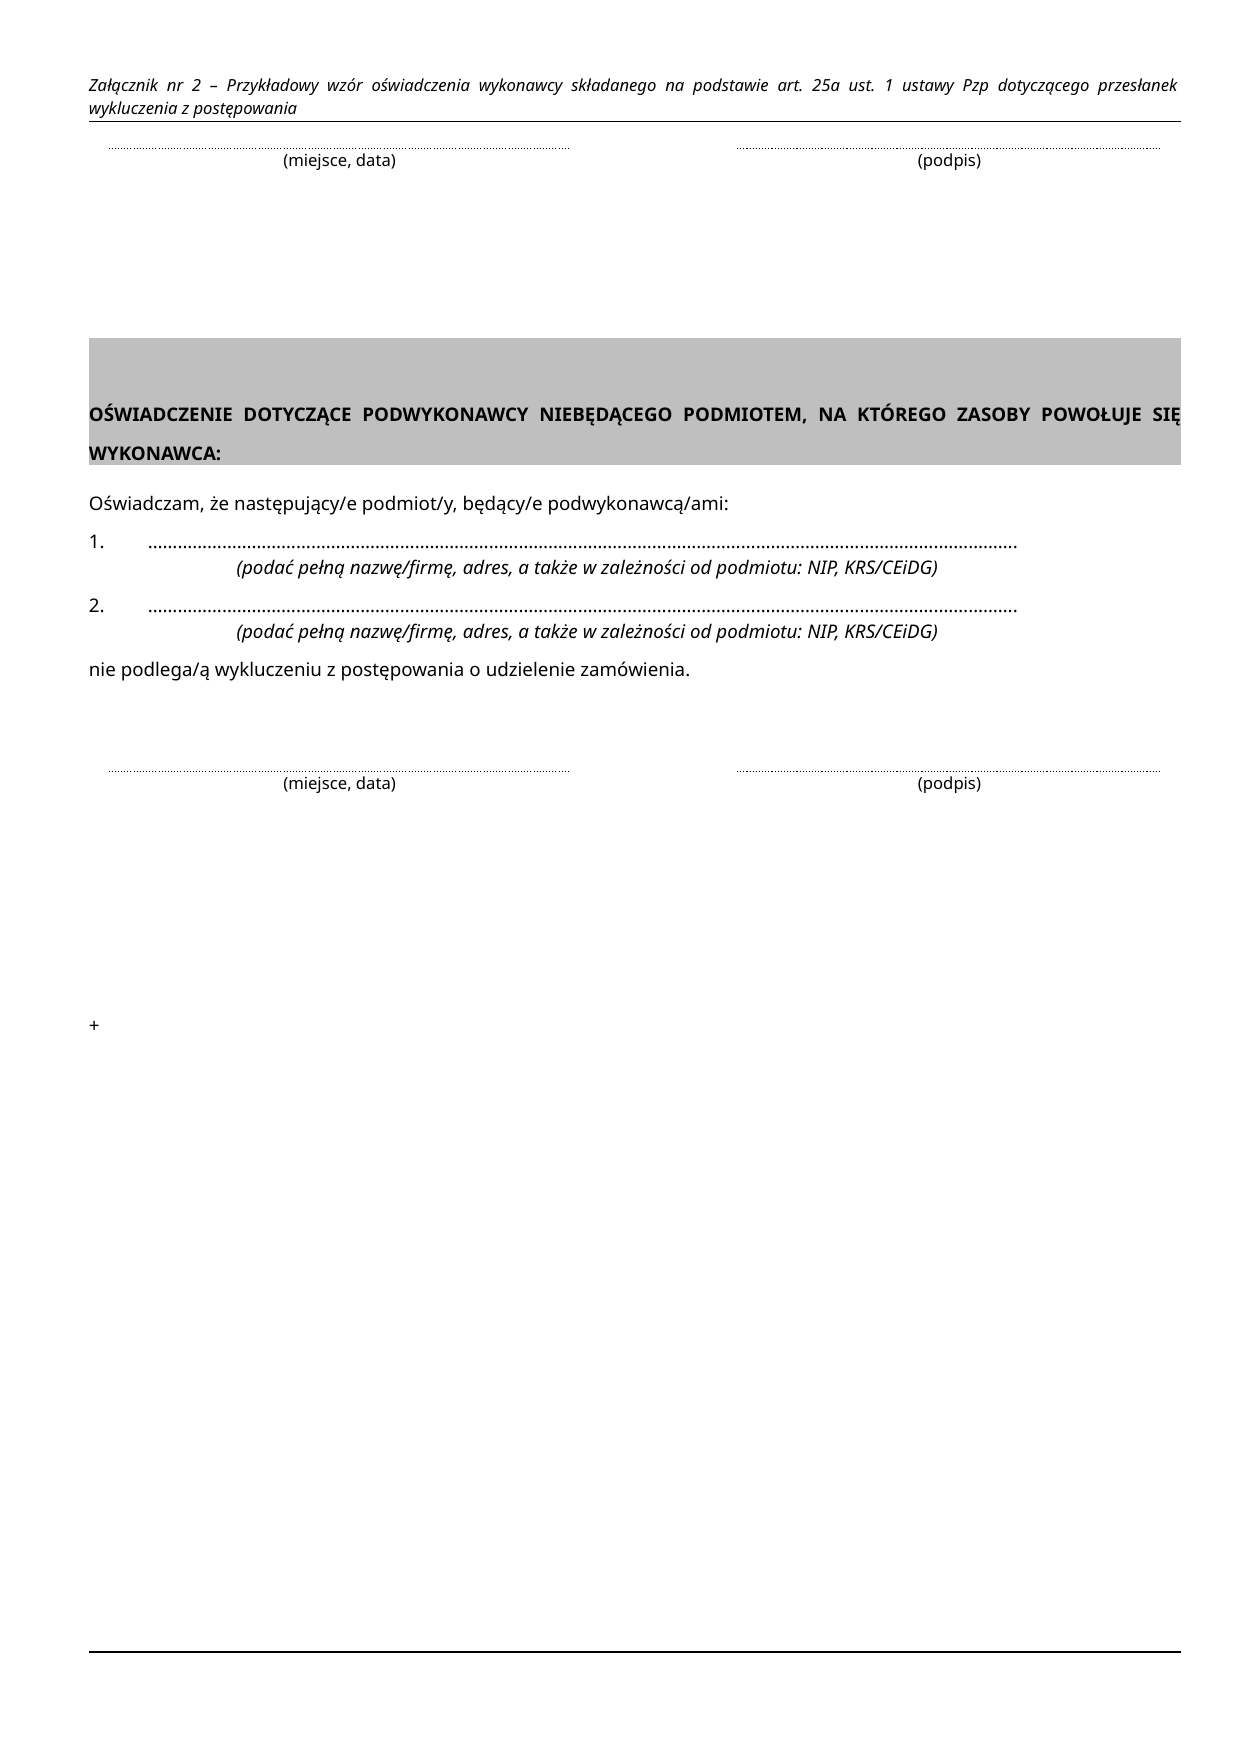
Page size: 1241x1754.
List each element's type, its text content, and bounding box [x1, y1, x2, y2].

table_header [571, 148, 737, 211]
table_header (podpis) [737, 771, 1161, 834]
text Oświadczam, że następujący/e podmiot/y, będący/e podwykonawcą/ami: [89, 491, 1181, 516]
text (podać pełną nazwę/firmę, adres, a także w zależności od podmiotu: NIP, KRS/CEiDG) [236, 554, 1181, 580]
text 1. …………………………………………………………………………………………………………………………………………….……………. [89, 529, 1181, 554]
table_header (miejsce, data) [109, 148, 571, 211]
table_header (miejsce, data) [109, 771, 571, 834]
text 2. …………………………………………………………………………………………………………………………………………….……………. [89, 592, 1181, 618]
table_header (podpis) [737, 148, 1161, 211]
text OŚWIADCZENIE DOTYCZĄCE PODWYKONAWCY NIEBĘDĄCEGO PODMIOTEM, NA KTÓREGO ZASOBY POWOŁUJE SIĘ WYKONAWCA: [89, 402, 1181, 465]
table_header [571, 771, 737, 834]
text + [89, 1013, 1181, 1038]
text nie podlega/ą wykluczeniu z postępowania o udzielenie zamówienia. [89, 656, 1181, 682]
text (podać pełną nazwę/firmę, adres, a także w zależności od podmiotu: NIP, KRS/CEiDG) [236, 618, 1181, 643]
